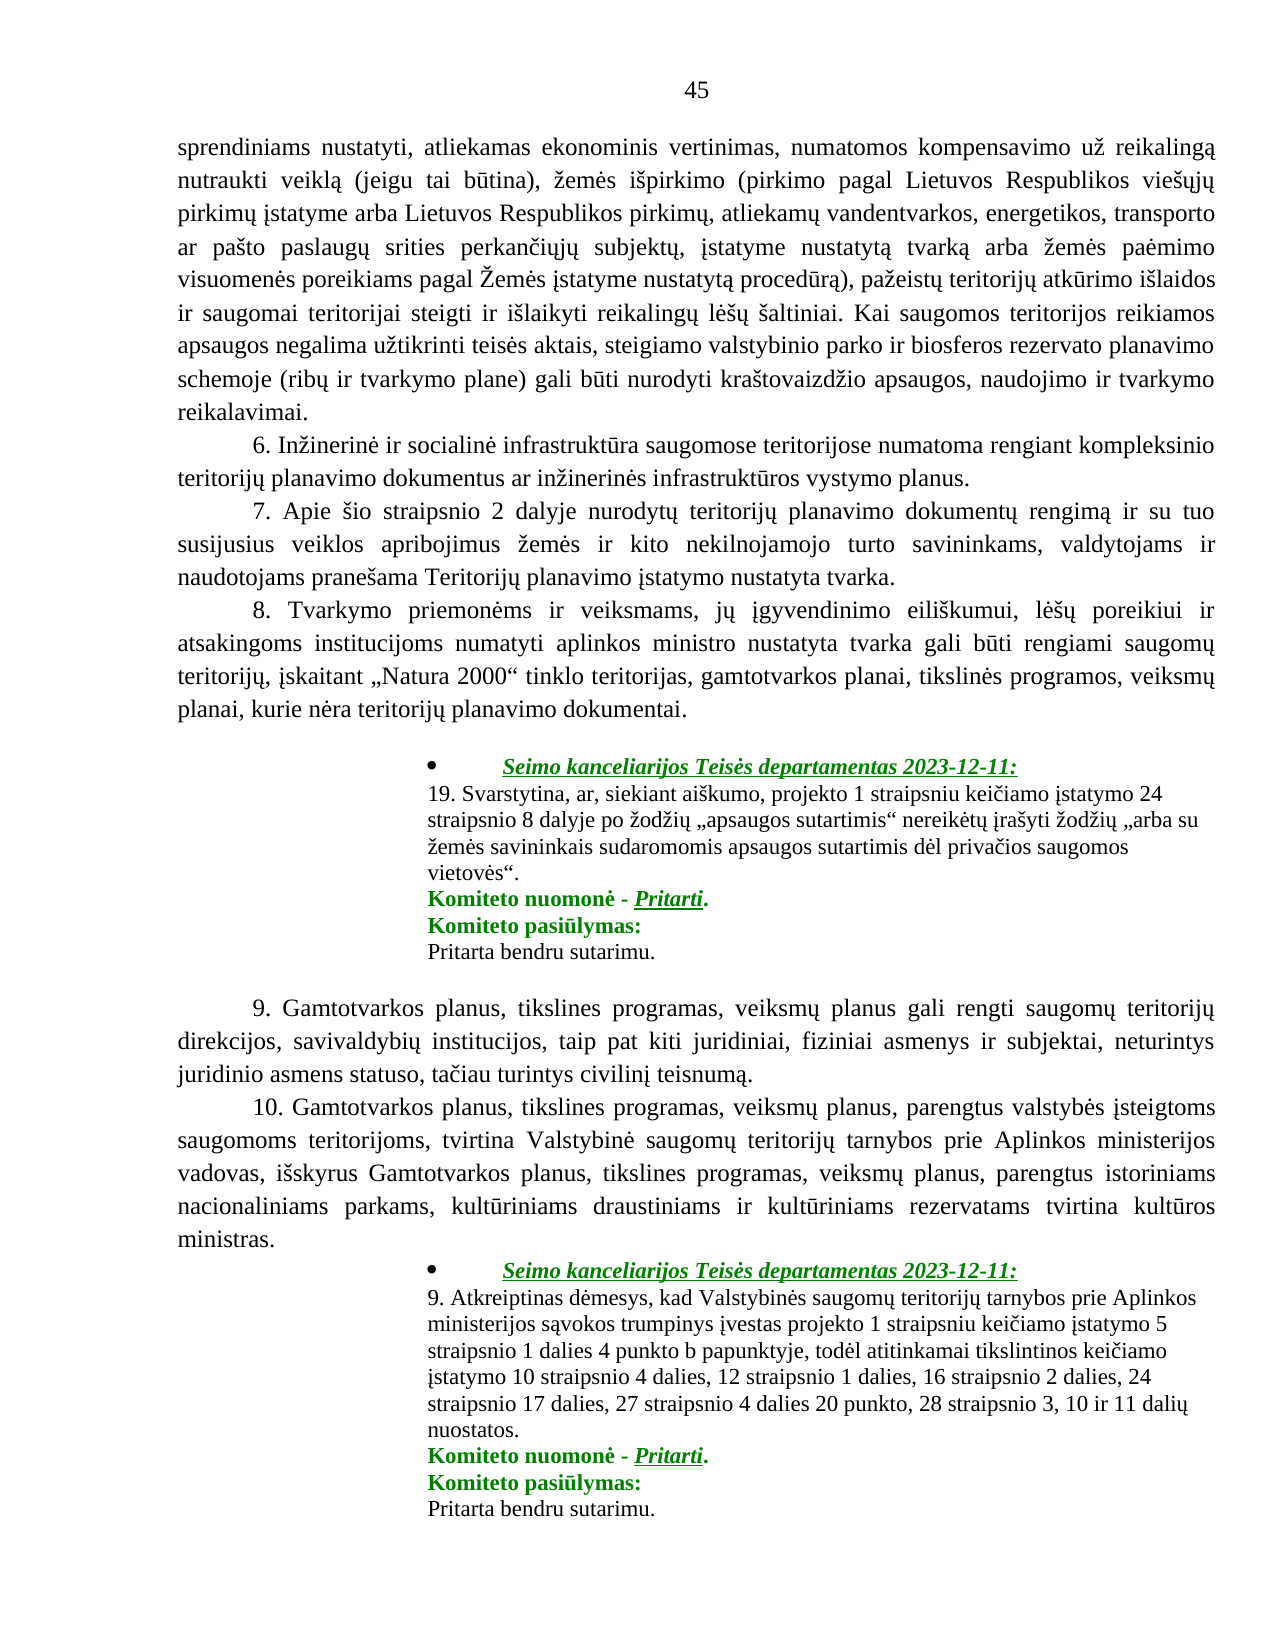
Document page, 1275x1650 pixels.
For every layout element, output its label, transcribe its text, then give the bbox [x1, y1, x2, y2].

text Komiteto nuomonė - Pritarti. [427, 885, 1216, 912]
text 7. Apie šio straipsnio 2 dalyje nurodytų teritorijų planavimo dokumentų rengimą ir su tuo susijusius veiklos apribojimus žemės ir kito nekilnojamojo turto savininkams, valdytojams ir naudotojams pranešama Teritorijų planavimo įstatymo nustatyta tvarka. [177, 496, 1216, 591]
list Seimo kanceliarijos Teisės departamentas 2023-12-11: [427, 1257, 1216, 1284]
text Pritarta bendru sutarimu. [427, 938, 1216, 964]
text 9. Gamtotvarkos planus, tikslines programas, veiksmų planus gali rengti saugomų teritorijų direkcijos, savivaldybių institucijos, taip pat kiti juridiniai, fiziniai asmenys ir subjektai, neturintys juridinio asmens statuso, tačiau turintys civilinį teisnumą. [177, 993, 1216, 1088]
text 9. Atkreiptinas dėmesys, kad Valstybinės saugomų teritorijų tarnybos prie Aplinkos ministerijos sąvokos trumpinys įvestas projekto 1 straipsniu keičiamo įstatymo 5 straipsnio 1 dalies 4 punkto b papunktyje, todėl atitinkamai tikslintinos keičiamo įstatymo 10 straipsnio 4 dalies, 12 straipsnio 1 dalies, 16 straipsnio 2 dalies, 24 straipsnio 17 dalies, 27 straipsnio 4 dalies 20 punkto, 28 straipsnio 3, 10 ir 11 dalių nuostatos. [427, 1284, 1216, 1442]
list Seimo kanceliarijos Teisės departamentas 2023-12-11: [427, 753, 1216, 780]
text Komiteto pasiūlymas: [427, 1469, 1216, 1495]
text 10. Gamtotvarkos planus, tikslines programas, veiksmų planus, parengtus valstybės įsteigtoms saugomoms teritorijoms, tvirtina Valstybinė saugomų teritorijų tarnybos prie Aplinkos ministerijos vadovas, išskyrus Gamtotvarkos planus, tikslines programas, veiksmų planus, parengtus istoriniams nacionaliniams parkams, kultūriniams draustiniams ir kultūriniams rezervatams tvirtina kultūros ministras. [177, 1092, 1216, 1253]
text Komiteto nuomonė - Pritarti. [427, 1442, 1216, 1469]
text Pritarta bendru sutarimu. [427, 1495, 1216, 1521]
text 6. Inžinerinė ir socialinė infrastruktūra saugomose teritorijose numatoma rengiant kompleksinio teritorijų planavimo dokumentus ar inžinerinės infrastruktūros vystymo planus. [177, 430, 1216, 491]
text 8. Tvarkymo priemonėms ir veiksmams, jų įgyvendinimo eiliškumui, lėšų poreikiui ir atsakingoms institucijoms numatyti aplinkos ministro nustatyta tvarka gali būti rengiami saugomų teritorijų, įskaitant „Natura 2000“ tinklo teritorijas, gamtotvarkos planai, tikslinės programos, veiksmų planai, kurie nėra teritorijų planavimo dokumentai. [177, 595, 1216, 723]
text Komiteto pasiūlymas: [427, 912, 1216, 938]
text sprendiniams nustatyti, atliekamas ekonominis vertinimas, numatomos kompensavimo už reikalingą nutraukti veiklą (jeigu tai būtina), žemės išpirkimo (pirkimo pagal Lietuvos Respublikos viešųjų pirkimų įstatyme arba Lietuvos Respublikos pirkimų, atliekamų vandentvarkos, energetikos, transporto ar pašto paslaugų srities perkančiųjų subjektų, įstatyme nustatytą tvarką arba žemės paėmimo visuomenės poreikiams pagal Žemės įstatyme nustatytą procedūrą), pažeistų teritorijų atkūrimo išlaidos ir saugomai teritorijai steigti ir išlaikyti reikalingų lėšų šaltiniai. Kai saugomos teritorijos reikiamos apsaugos negalima užtikrinti teisės aktais, steigiamo valstybinio parko ir biosferos rezervato planavimo schemoje (ribų ir tvarkymo plane) gali būti nurodyti kraštovaizdžio apsaugos, naudojimo ir tvarkymo reikalavimai. [177, 132, 1216, 425]
text 19. Svarstytina, ar, siekiant aiškumo, projekto 1 straipsniu keičiamo įstatymo 24 straipsnio 8 dalyje po žodžių „apsaugos sutartimis“ nereikėtų įrašyti žodžių „arba su žemės savininkais sudaromomis apsaugos sutartimis dėl privačios saugomos vietovės“. [427, 780, 1216, 885]
